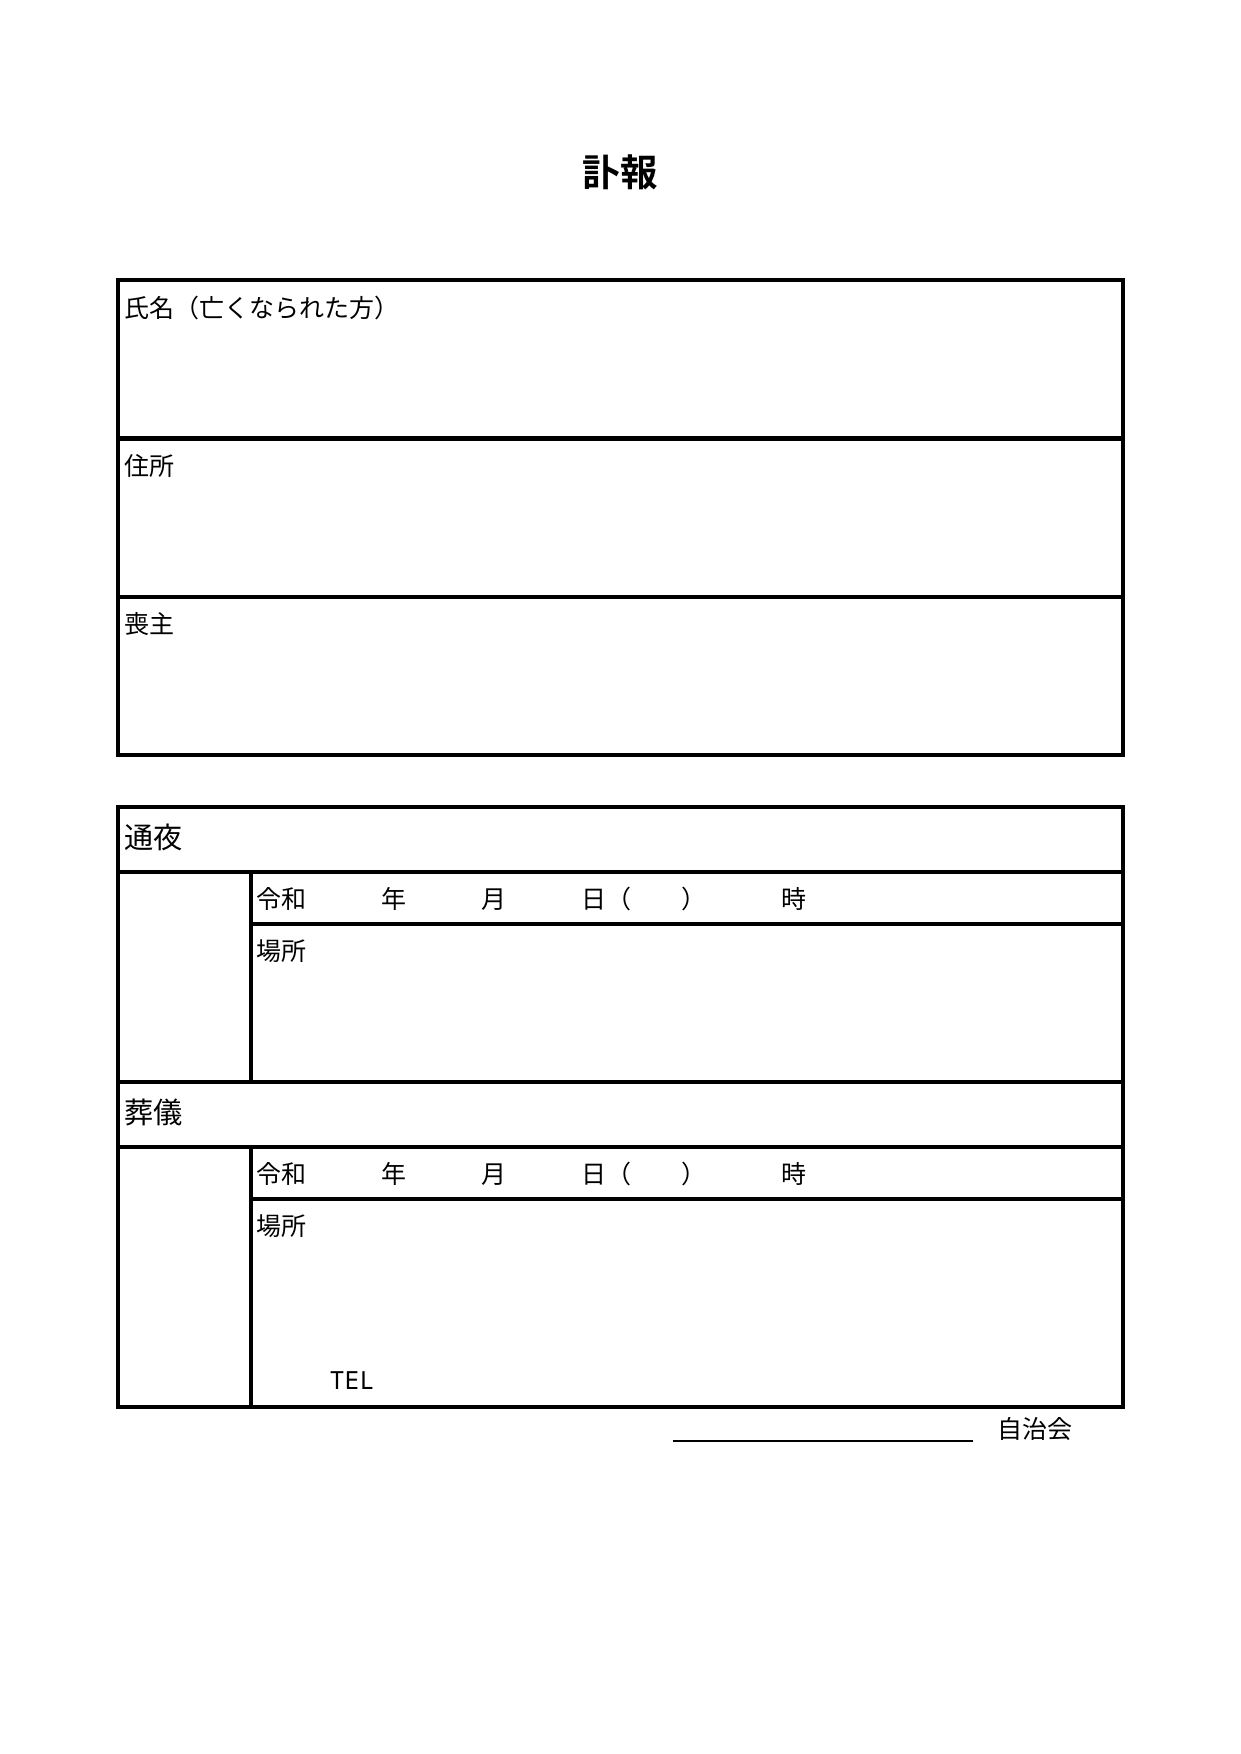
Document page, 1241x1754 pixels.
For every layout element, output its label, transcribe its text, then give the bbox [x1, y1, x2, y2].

table_cell [251, 488, 1121, 594]
table_cell [253, 1249, 323, 1301]
table_cell [251, 330, 1121, 436]
table_cell [251, 646, 1121, 753]
table_header 氏名（亡くなられた方） [120, 282, 1121, 330]
table_cell 住所 [120, 441, 1121, 488]
table_cell [253, 974, 323, 1080]
table_cell [253, 1301, 323, 1353]
table_cell 葬儀 [120, 1084, 1121, 1145]
table_cell 令和 年 月 日（ ） 時 [253, 1149, 1121, 1197]
table_cell [120, 488, 251, 594]
table_cell [118, 757, 1123, 805]
table_cell [324, 1301, 1121, 1353]
text 自治会 [118, 1409, 1122, 1445]
table_cell 通夜 [120, 809, 1121, 870]
table_cell 場所 [253, 1201, 1121, 1249]
table_cell [324, 974, 1121, 1080]
table_cell [324, 1249, 1121, 1301]
title 訃報 [118, 143, 1122, 197]
table_cell TEL [324, 1353, 1121, 1405]
table_cell [120, 1149, 249, 1405]
table_cell [120, 330, 251, 436]
table_cell 場所 [253, 926, 1121, 974]
table_cell [253, 1353, 323, 1405]
table_cell 令和 年 月 日（ ） 時 [253, 874, 1121, 922]
table_cell [120, 646, 251, 753]
table_cell [120, 874, 249, 1080]
table_cell 喪主 [120, 599, 1121, 646]
